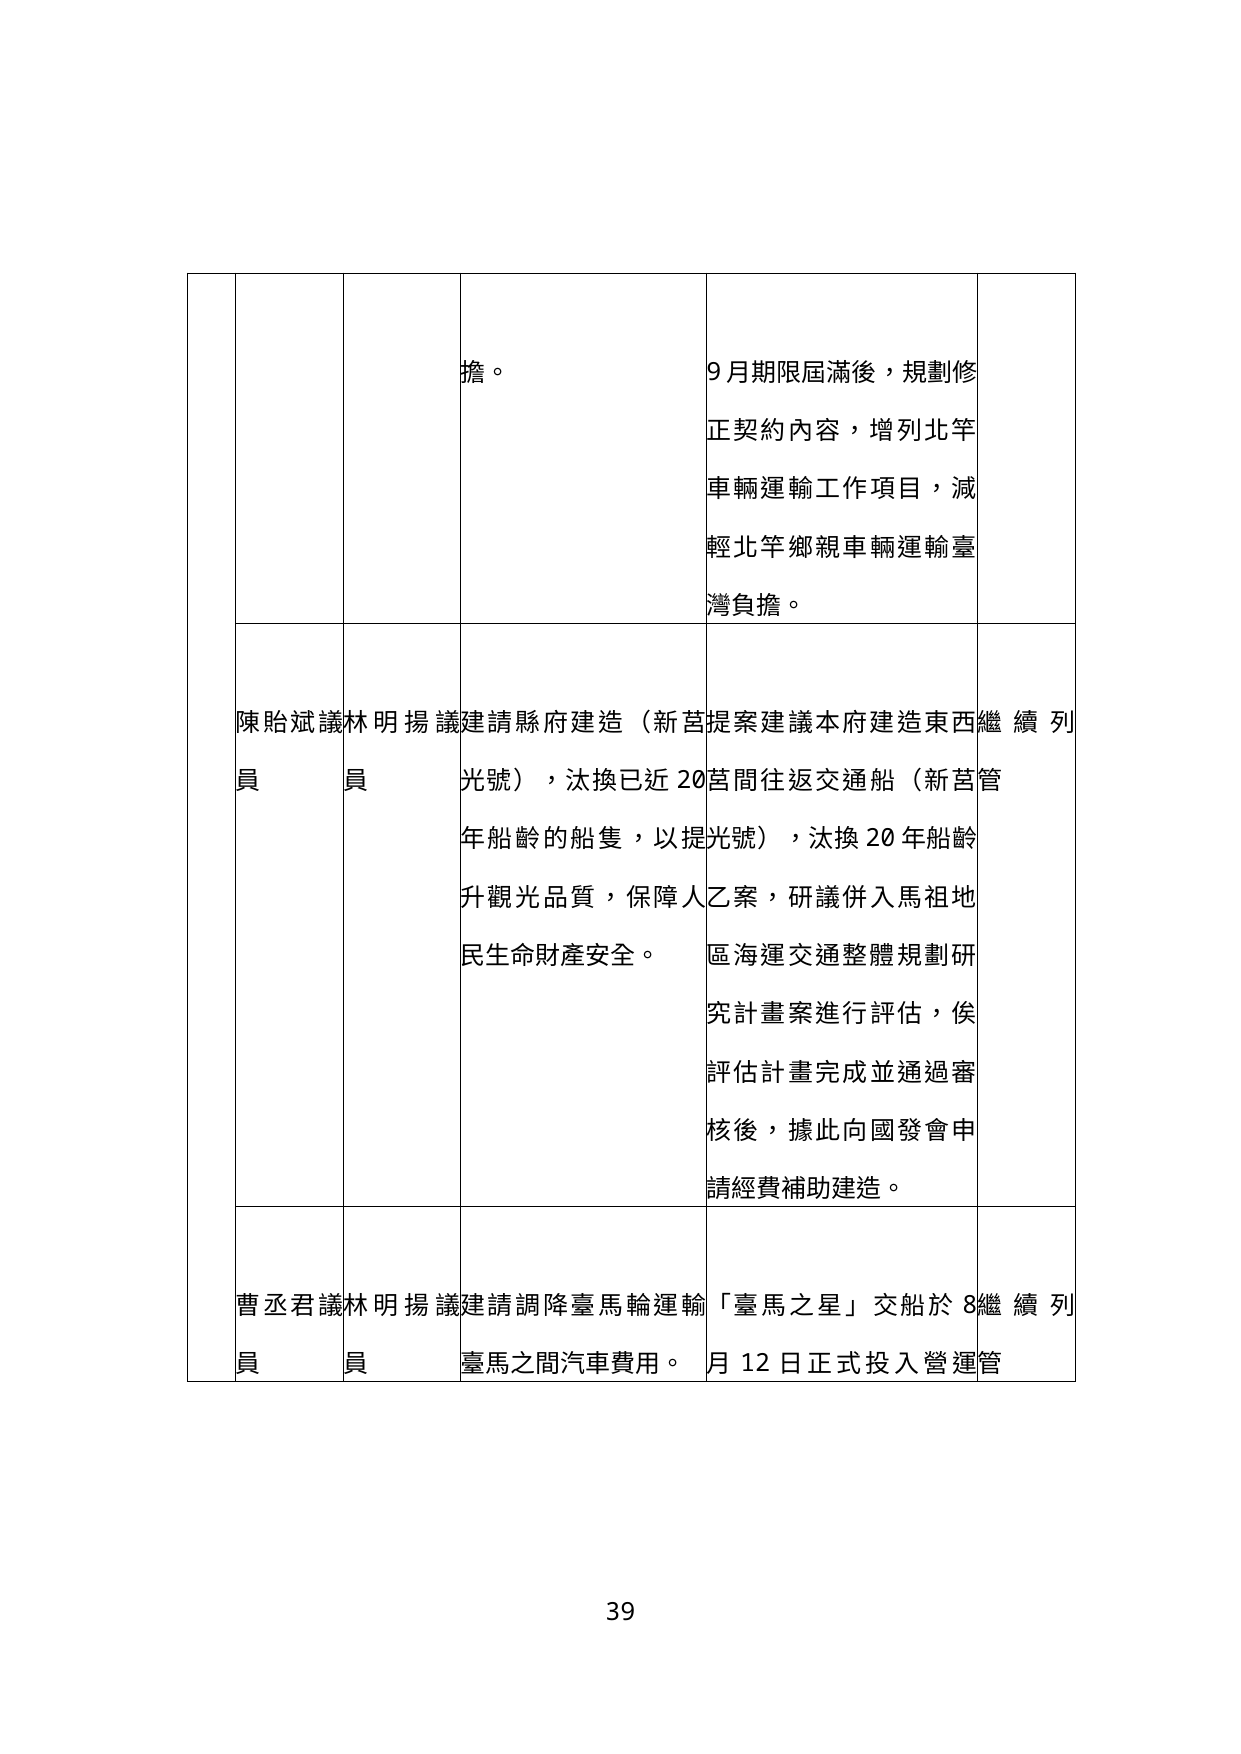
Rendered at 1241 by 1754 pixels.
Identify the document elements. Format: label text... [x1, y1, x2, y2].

table_cell 擔。 [461, 274, 706, 622]
table_cell 「臺馬之星」交船於8月12日正式投入營運 [707, 1207, 977, 1381]
table_cell 繼續列管 [978, 1207, 1075, 1381]
table_cell 建請縣府建造（新莒光號），汰換已近20年船齡的船隻，以提升觀光品質，保障人民生命財產安全。 [461, 624, 706, 1206]
table_cell 陳貽斌議員 [236, 624, 343, 1206]
table_cell 提案建議本府建造東西莒間往返交通船（新莒光號），汰換20年船齡乙案，研議併入馬祖地區海運交通整體規劃研究計畫案進行評估，俟評估計畫完成並通過審核後，據此向國發會申請經費補助建造。 [707, 624, 977, 1206]
table_cell 林明揚議員 [344, 1207, 460, 1381]
table_cell [978, 274, 1075, 622]
table_cell 建請調降臺馬輪運輸臺馬之間汽車費用。 [461, 1207, 706, 1381]
table_cell [236, 274, 343, 622]
table_cell 林明揚議員 [344, 624, 460, 1206]
table_cell [344, 274, 460, 622]
table_cell 繼續列管 [978, 624, 1075, 1206]
table_cell 9月期限屆滿後，規劃修正契約內容，增列北竿車輛運輸工作項目，減輕北竿鄉親車輛運輸臺灣負擔。 [707, 274, 977, 622]
table_cell 曹丞君議員 [236, 1207, 343, 1381]
